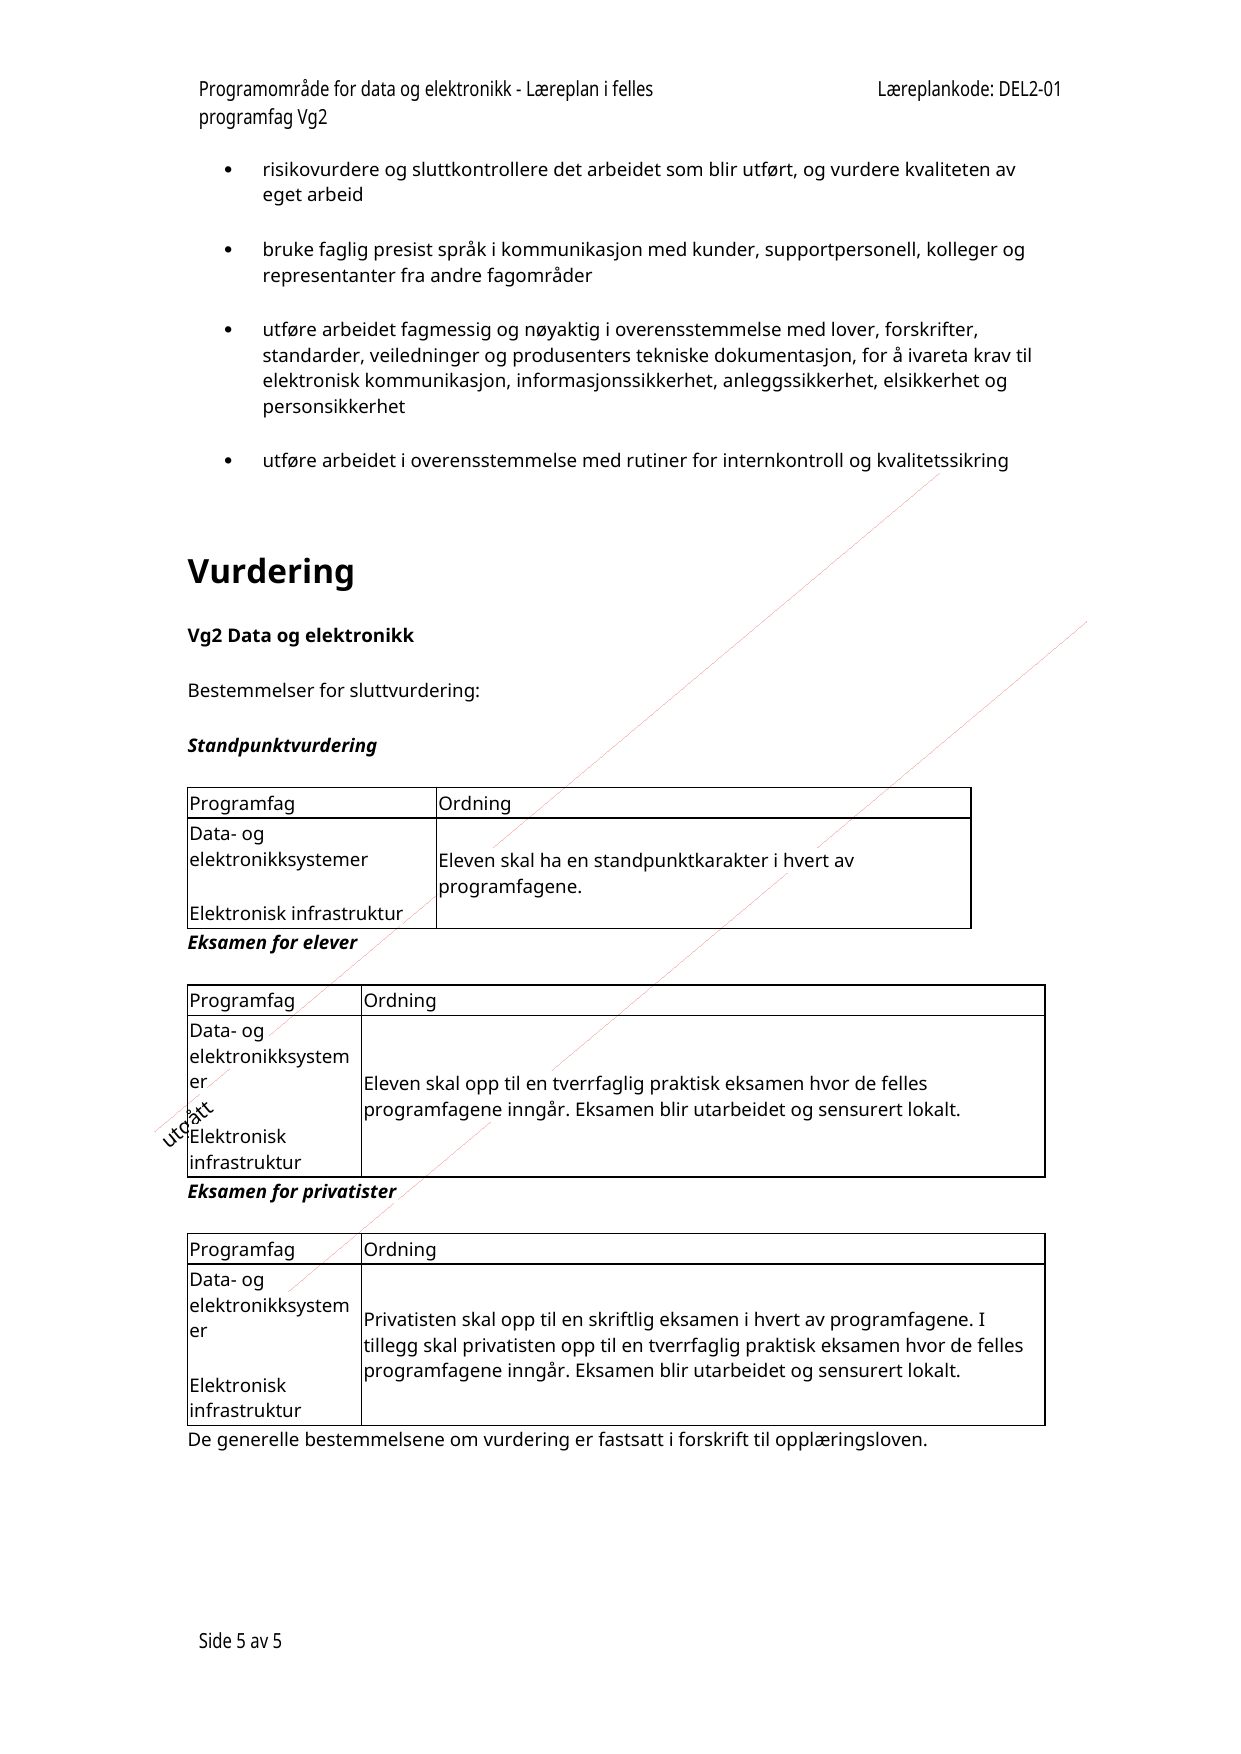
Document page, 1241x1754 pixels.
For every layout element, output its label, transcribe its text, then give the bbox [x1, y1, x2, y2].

list risikovurdere og sluttkontrollere det arbeidet som blir utført, og vurdere kvaliteten av eget arbeid [368, 156, 1053, 207]
table_cell Eleven skal ha en standpunktkarakter i hvert av programfagene. [437, 819, 525, 893]
list utføre arbeidet fagmessig og nøyaktig i overensstemmelse med lover, forskrifter, standarder, veiledninger og produsenters tekniske dokumentasjon, for å ivareta krav til elektronisk kommunikasjon, informasjonssikkerhet, anleggssikkerhet, elsikkerhet og personsikkerhet [410, 317, 1053, 419]
text De generelle bestemmelsene om vurdering er fastsatt i forskrift til opplæringsloven. [928, 1426, 1053, 1452]
text Bestemmelser for sluttvurdering: [667, 677, 1019, 703]
text Eksamen for privatister [398, 1178, 422, 1198]
list bruke faglig presist språk i kommunikasjon med kunder, supportpersonell, kolleger og representanter fra andre fagområder [597, 236, 1053, 287]
text Eksamen for elever [367, 929, 719, 955]
text Standpunktvurdering [603, 732, 953, 757]
text Bestemmelser for sluttvurdering: [480, 677, 695, 703]
text Eksamen for elever [691, 929, 1053, 955]
text [733, 622, 1053, 648]
subtitle Vurdering [187, 502, 903, 593]
table_cell Privatisten skal opp til en skriftlig eksamen i hvert av programfagene. I tillegg skal privatisten opp til en tverrfaglig praktisk eksamen hvor de felles programfagene inngår. Eksamen blir utarbeidet og sensurert lokalt. [362, 1265, 1044, 1425]
text Bestemmelser for sluttvurdering: [991, 677, 1053, 703]
text Eksamen for privatister [398, 1178, 1053, 1203]
subtitle [798, 502, 1053, 593]
text Eksamen for elever [359, 929, 394, 955]
table_cell Eleven skal opp til en tverrfaglig praktisk eksamen hvor de felles programfagene inngår. Eksamen blir utarbeidet og sensurert lokalt. [428, 1016, 1044, 1176]
text Vg2 Data og elektronikk [187, 622, 760, 648]
table_cell Eleven skal ha en standpunktkarakter i hvert av programfagene. [494, 819, 850, 848]
text Standpunktvurdering [927, 732, 1053, 757]
table_cell Eleven skal ha en standpunktkarakter i hvert av programfagene. [723, 819, 970, 928]
table_cell Eleven skal opp til en tverrfaglig praktisk eksamen hvor de felles programfagene inngår. Eksamen blir utarbeidet og sensurert lokalt. [362, 1016, 615, 1176]
text Standpunktvurdering [379, 732, 629, 757]
table_cell Eleven skal ha en standpunktkarakter i hvert av programfagene. [437, 895, 754, 928]
